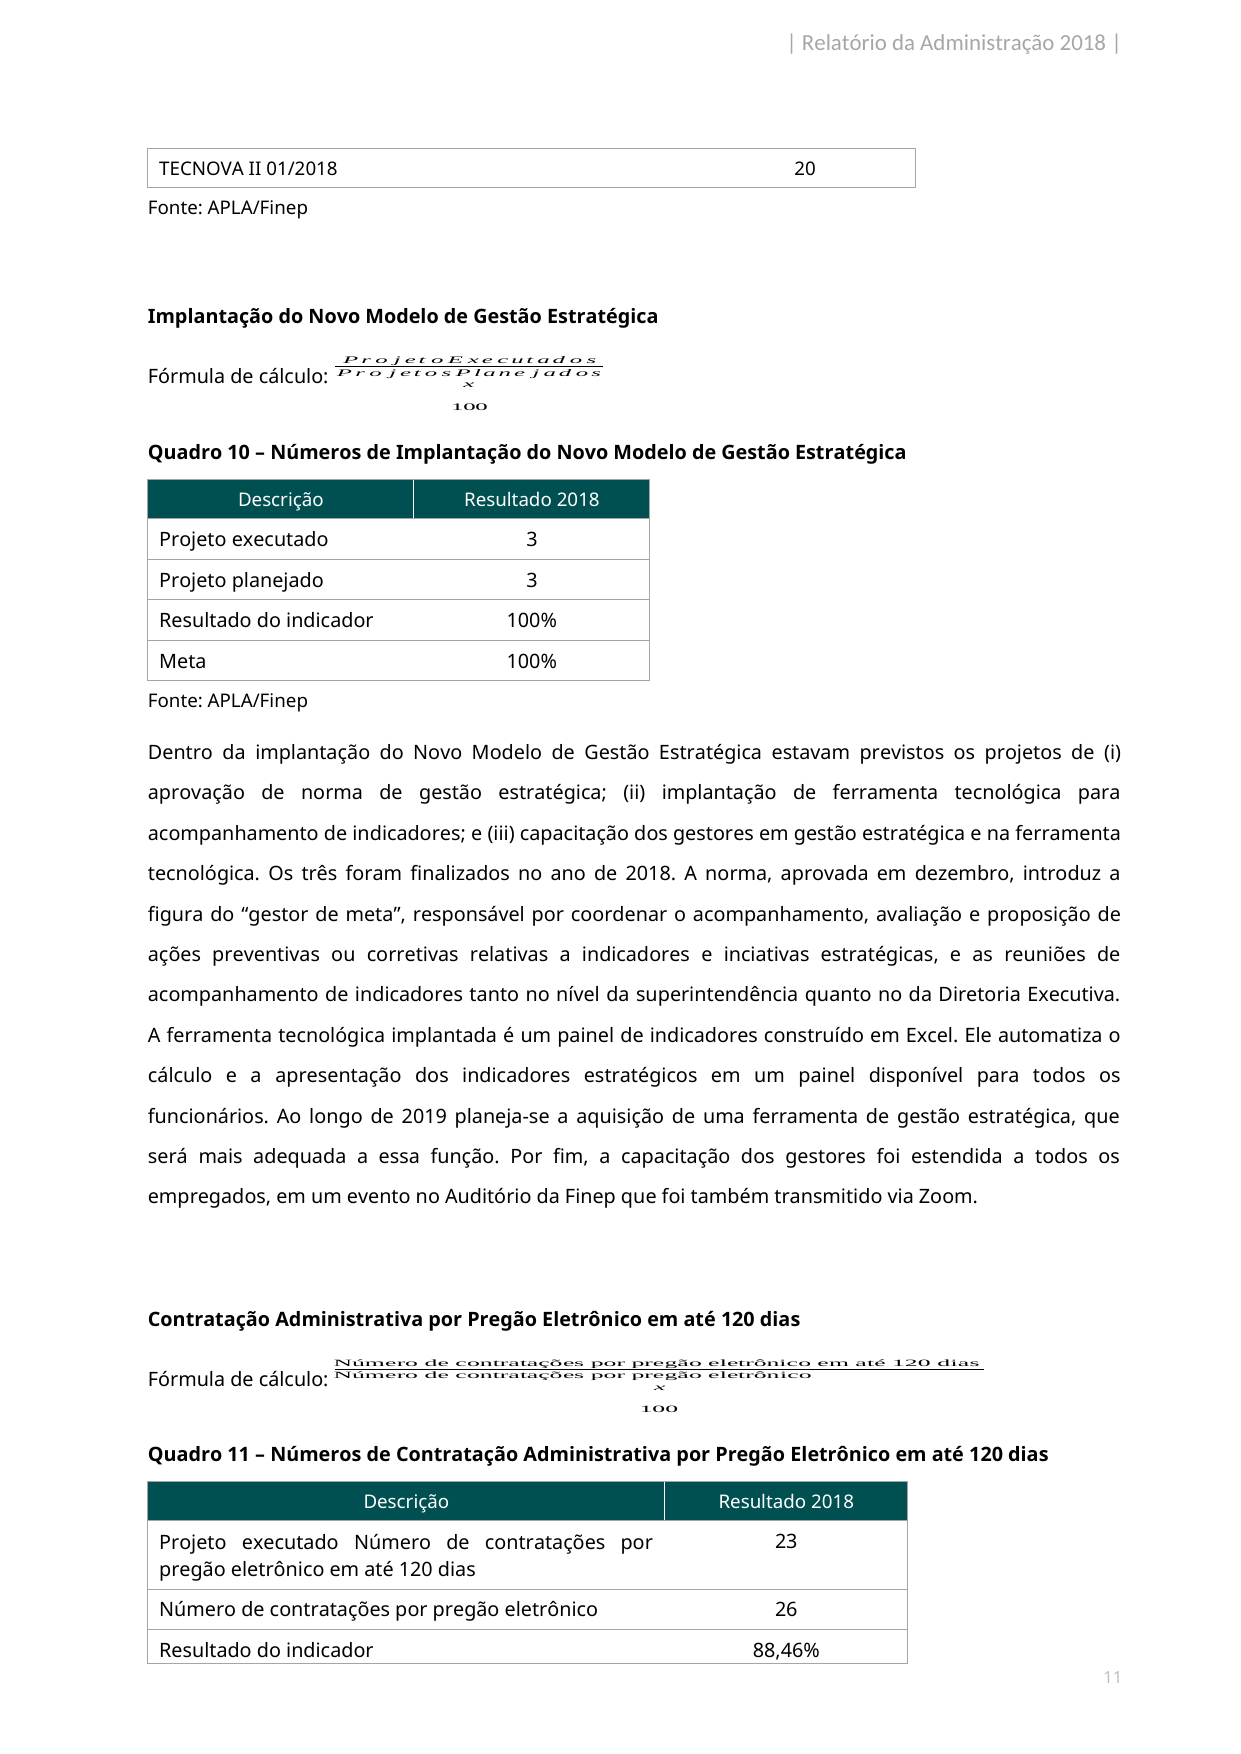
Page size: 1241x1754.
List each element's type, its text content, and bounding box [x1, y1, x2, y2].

table_cell Número de contratações por pregão eletrônico [148, 1590, 664, 1629]
subtitle Contratação Administrativa por Pregão Eletrônico em até 120 dias [148, 1305, 1122, 1332]
table_cell 20 [694, 149, 915, 187]
text Quadro 11 – Números de Contratação Administrativa por Pregão Eletrônico em até 120 dias [148, 1440, 1122, 1467]
text Dentro da implantação do Novo Modelo de Gestão Estratégica estavam previstos os projetos de (i) aprovação de norma de gestão estratégica; (ii) implantação de ferramenta tecnológica para acompanhamento de indicadores; e (iii) capacitação dos gestores em gestão estratégica e na ferramenta tecnológica. Os três foram finalizados no ano de 2018. A norma, aprovada em dezembro, introduz a figura do “gestor de meta”, responsável por coordenar o acompanhamento, avaliação e proposição de ações preventivas ou corretivas relativas a indicadores e inciativas estratégicas, e as reuniões de acompanhamento de indicadores tanto no nível da superintendência quanto no da Diretoria Executiva. A ferramenta tecnológica implantada é um painel de indicadores construído em Excel. Ele automatiza o cálculo e a apresentação dos indicadores estratégicos em um painel disponível para todos os funcionários. Ao longo de 2019 planeja-se a aquisição de uma ferramenta de gestão estratégica, que será mais adequada a essa função. Por fim, a capacitação dos gestores foi estendida a todos os empregados, em um evento no Auditório da Finep que foi também transmitido via Zoom. [148, 738, 1122, 1210]
table_cell TECNOVA II 01/2018 [148, 149, 694, 187]
text Fórmula de cálculo: [148, 355, 1122, 413]
text Fonte: APLA/Finep [148, 687, 1122, 713]
table_cell Resultado do indicador [148, 1630, 664, 1663]
table_cell Resultado do indicador [148, 600, 413, 639]
table_cell 3 [414, 519, 649, 558]
table_cell Projeto planejado [148, 560, 413, 599]
table_cell Projeto executado [148, 519, 413, 558]
text Fonte: APLA/Finep [148, 194, 1122, 219]
text Fórmula de cálculo: [148, 1358, 1122, 1414]
table_cell 3 [414, 560, 649, 599]
table_cell 100% [414, 641, 649, 680]
table_cell Projeto executado Número de contratações por pregão eletrônico em até 120 dias [148, 1521, 664, 1588]
text Quadro 10 – Números de Implantação do Novo Modelo de Gestão Estratégica [148, 438, 1122, 466]
table_header Descrição [148, 480, 413, 518]
table_cell Meta [148, 641, 413, 680]
subtitle Implantação do Novo Modelo de Gestão Estratégica [148, 302, 1122, 329]
table_header Descrição [148, 1482, 664, 1520]
table_cell 23 [665, 1521, 907, 1588]
table_cell 26 [665, 1590, 907, 1629]
table_header Resultado 2018 [414, 480, 649, 518]
table_header Resultado 2018 [665, 1482, 907, 1520]
table_cell 88,46% [665, 1630, 907, 1663]
table_cell 100% [414, 600, 649, 639]
